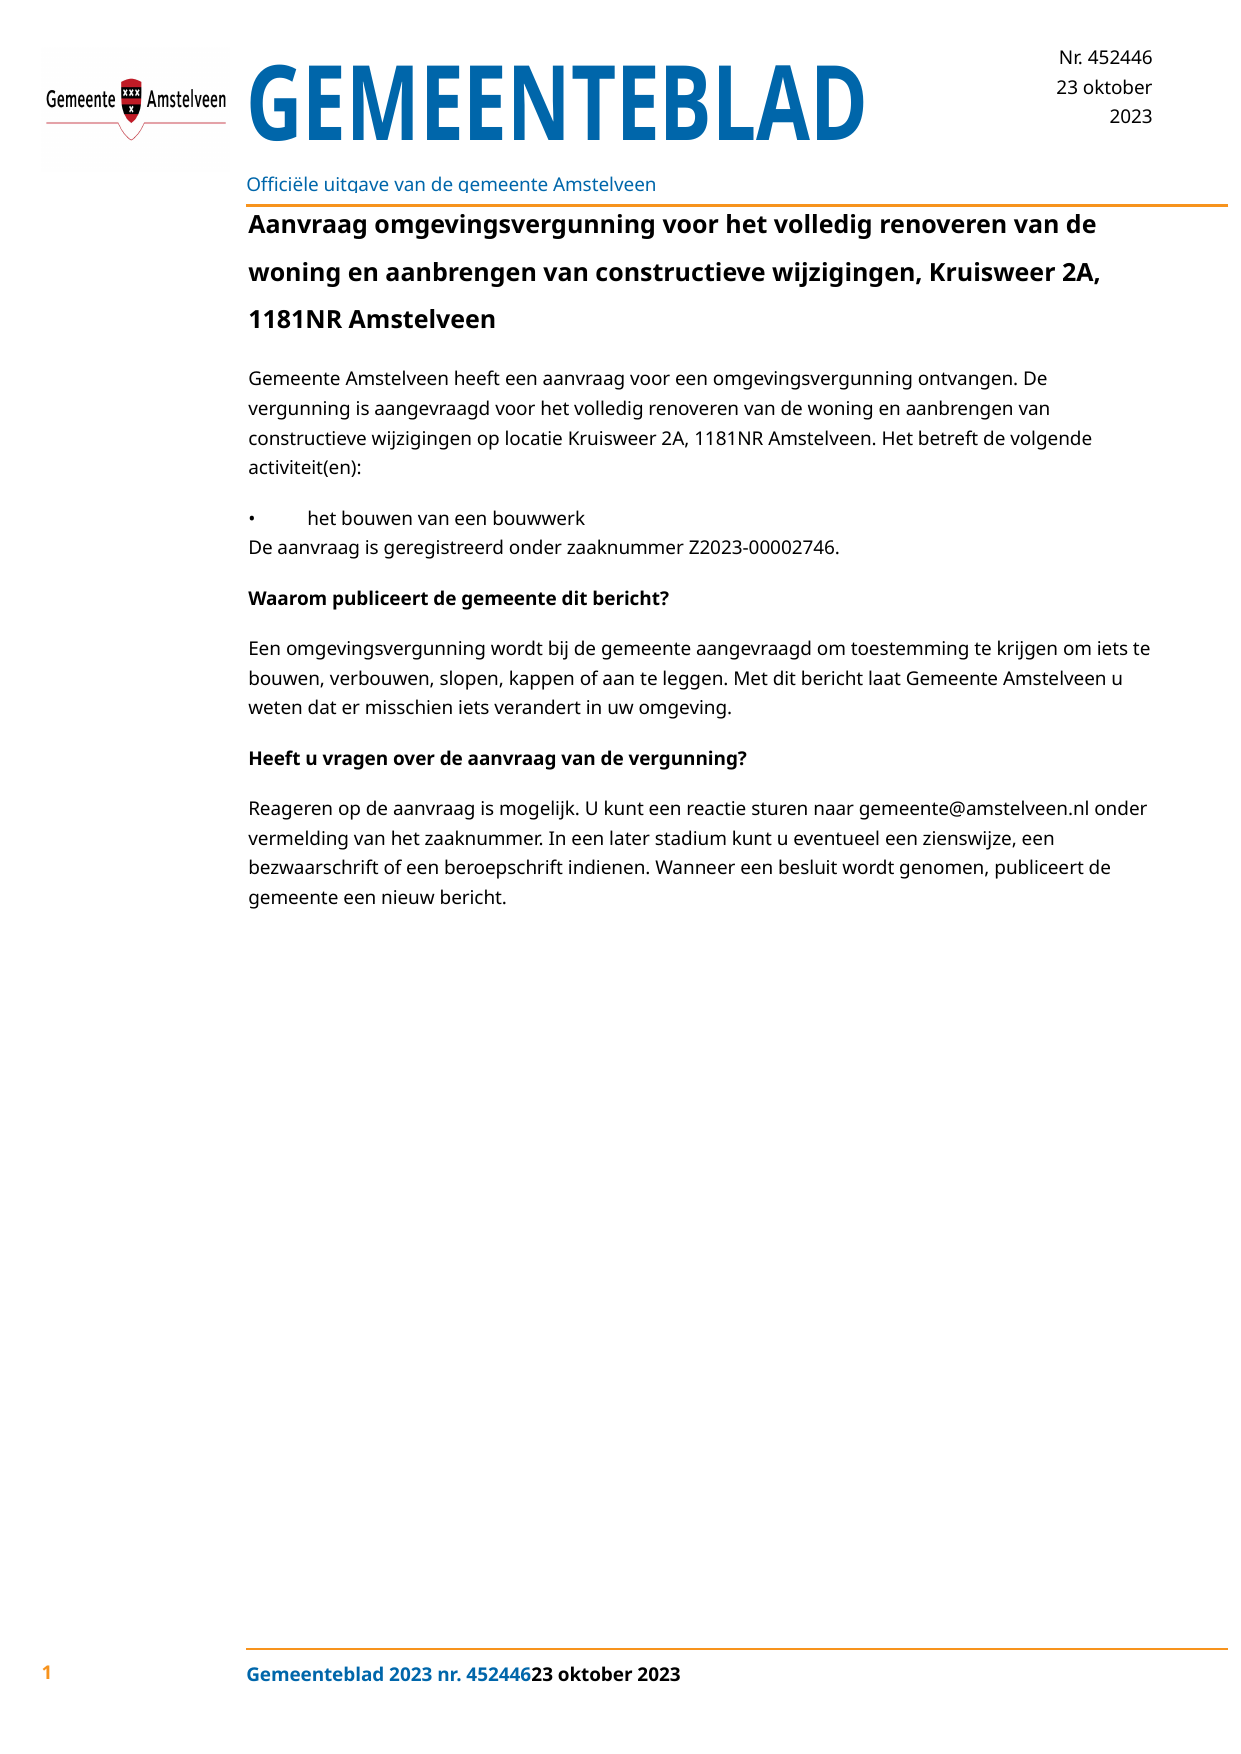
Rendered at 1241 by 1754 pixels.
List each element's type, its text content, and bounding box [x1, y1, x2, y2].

picture [41, 47, 231, 172]
text Reageren op de aanvraag is mogelijk. U kunt een reactie sturen naar gemeente@amstelveen.nl onder vermelding van het zaaknummer. In een later stadium kunt u eventueel een zienswijze, een bezwaarschrift of een beroepschrift indienen. Wanneer een besluit wordt genomen, publiceert de gemeente een nieuw bericht. [248, 795, 1152, 909]
list het bouwen van een bouwwerk [248, 505, 1152, 530]
text De aanvraag is geregistreerd onder zaaknummer Z2023-00002746. [248, 534, 1152, 560]
text Gemeente Amstelveen heeft een aanvraag voor een omgevingsvergunning ontvangen. De vergunning is aangevraagd voor het volledig renoveren van de woning en aanbrengen van constructieve wijzigingen op locatie Kruisweer 2A, 1181NR Amstelveen. Het betreft de volgende activiteit(en): [248, 366, 1152, 480]
text Heeft u vragen over de aanvraag van de vergunning? [248, 745, 1152, 770]
text Aanvraag omgevingsvergunning voor het volledig renoveren van de woning en aanbrengen van constructieve wijzigingen, Kruisweer 2A, 1181NR Amstelveen [248, 207, 1152, 336]
text Een omgevingsvergunning wordt bij de gemeente aangevraagd om toestemming te krijgen om iets te bouwen, verbouwen, slopen, kappen of aan te leggen. Met dit bericht laat Gemeente Amstelveen u weten dat er misschien iets verandert in uw omgeving. [248, 635, 1152, 720]
text Waarom publiceert de gemeente dit bericht? [248, 585, 1152, 610]
